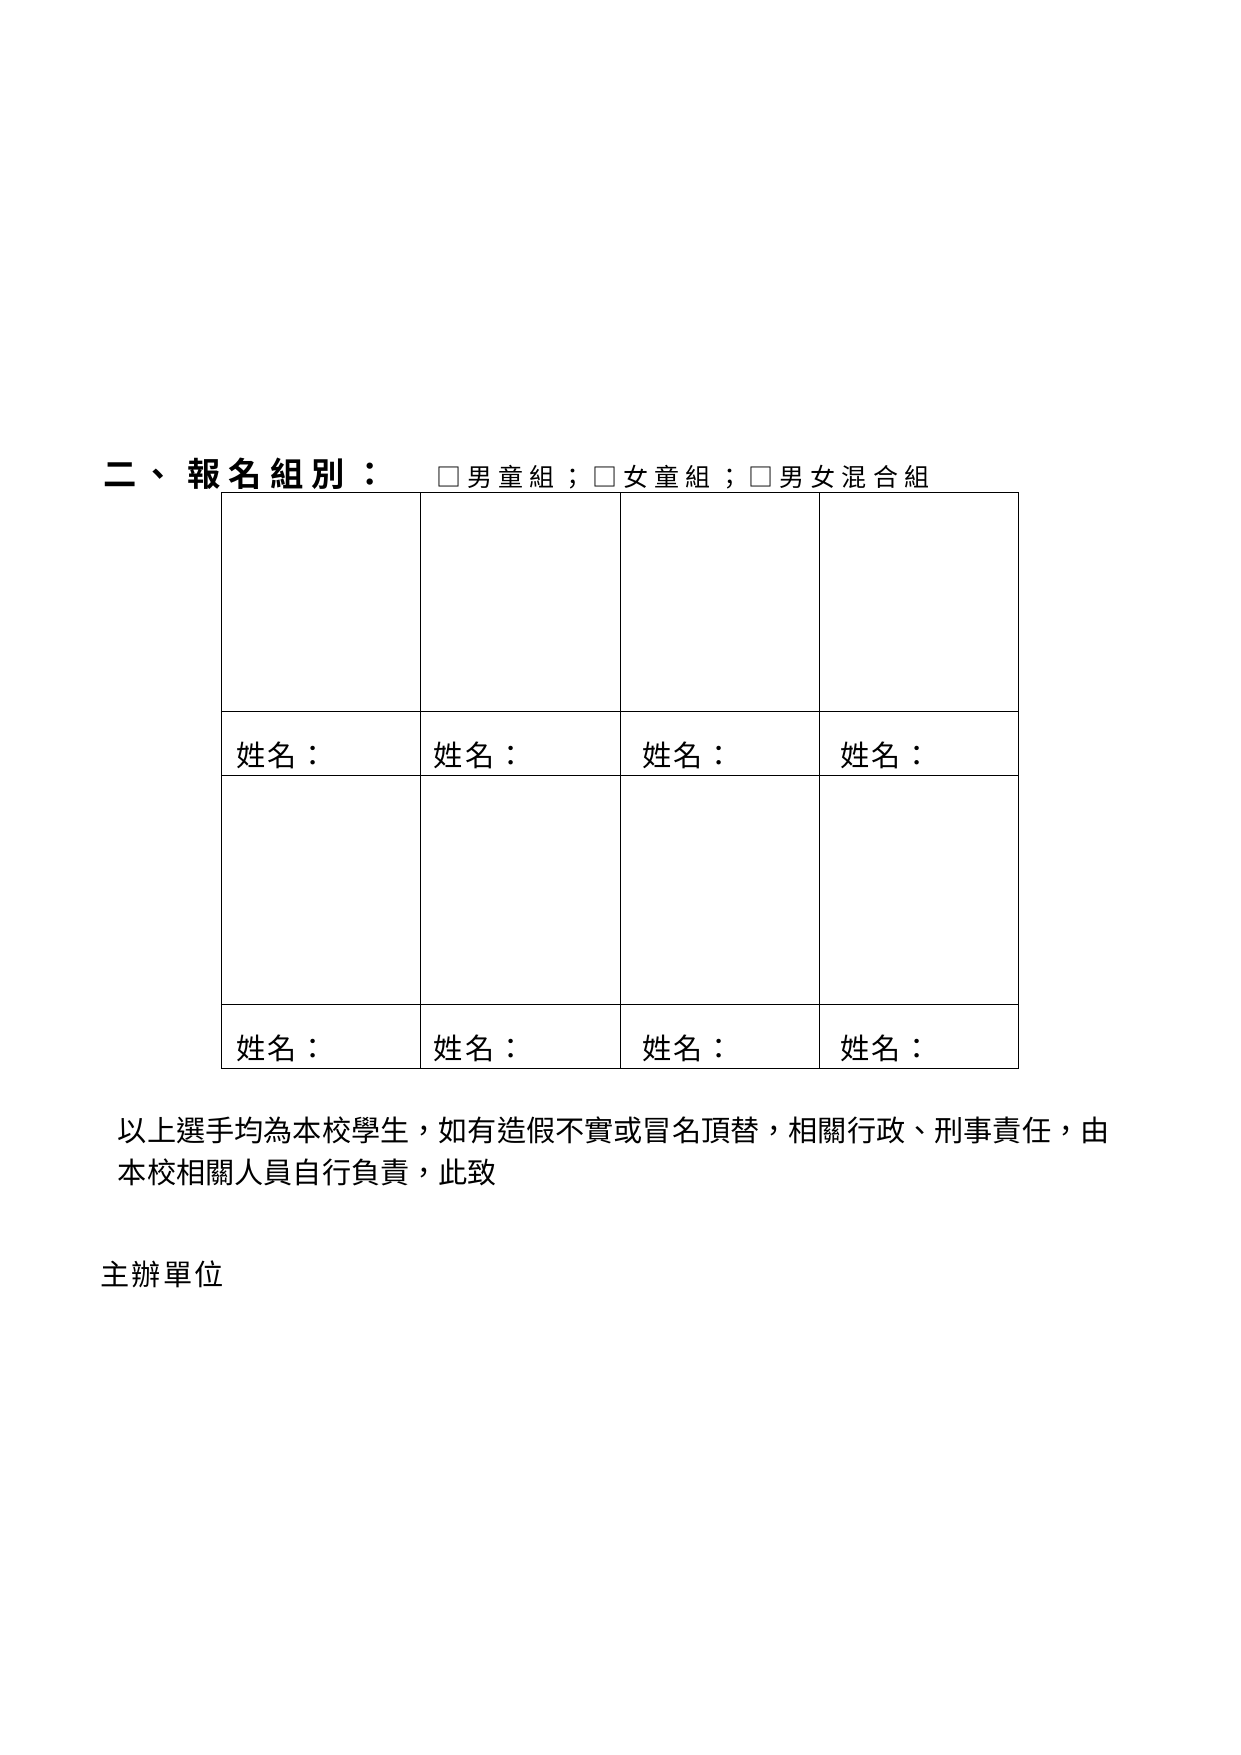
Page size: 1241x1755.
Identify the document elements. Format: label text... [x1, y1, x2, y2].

table_cell [621, 776, 819, 1004]
table_cell 姓名： [621, 1005, 819, 1068]
text 本校相關人員自行負責，此致 [45, 1150, 1240, 1192]
table_header [820, 493, 1018, 711]
table_cell 姓名： [421, 712, 620, 774]
table_header [421, 493, 620, 711]
table_header [222, 493, 420, 711]
table_cell 姓名： [820, 1005, 1018, 1068]
text 主辦單位 [99, 1231, 1141, 1293]
table_cell 姓名： [820, 712, 1018, 774]
table_cell 姓名： [222, 712, 420, 774]
table_cell 姓名： [421, 1005, 620, 1068]
text 二、報名組別： □男童組；□女童組；□男女混合組 [99, 430, 1141, 492]
table_cell [222, 776, 420, 1004]
table_header [621, 493, 819, 711]
table_cell 姓名： [222, 1005, 420, 1068]
text 以上選手均為本校學生，如有造假不實或冒名頂替，相關行政、刑事責任，由 [45, 1107, 1240, 1150]
table_cell [820, 776, 1018, 1004]
table_cell 姓名： [621, 712, 819, 774]
table_cell [421, 776, 620, 1004]
